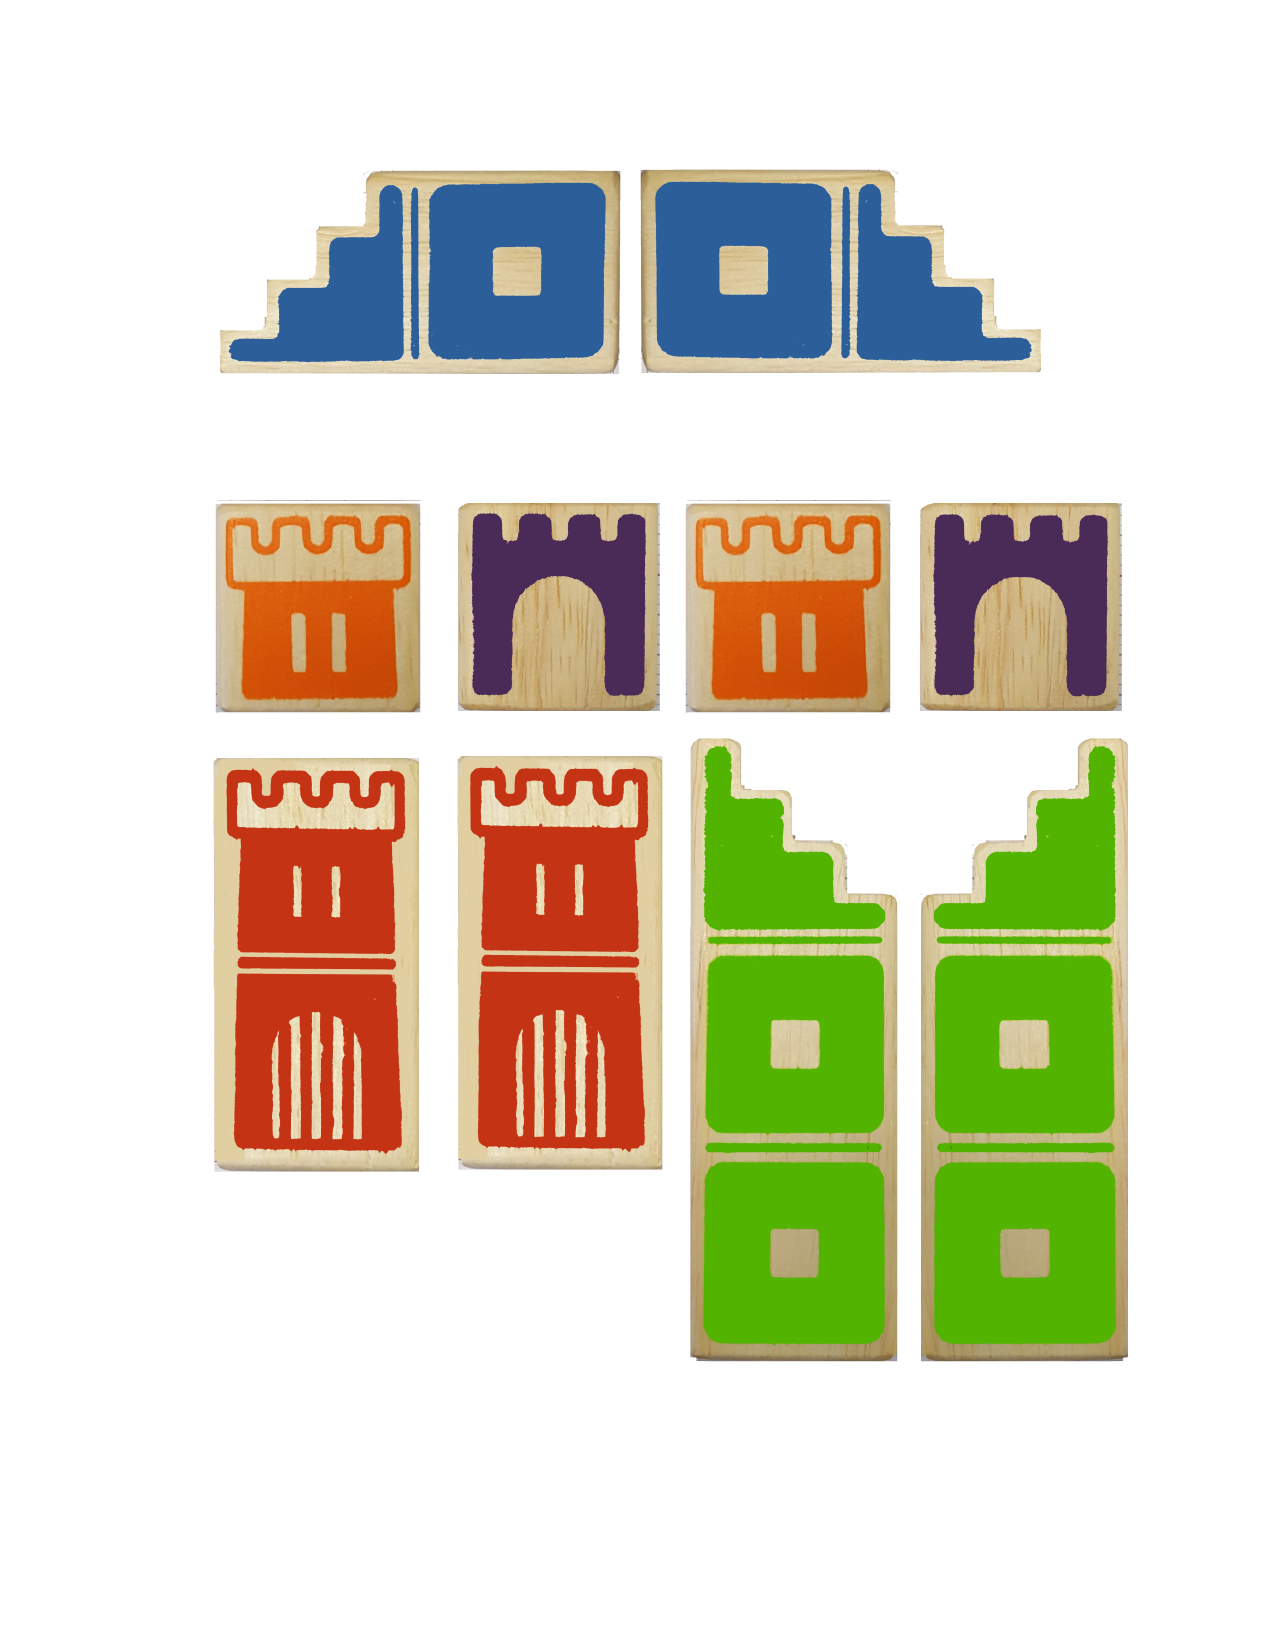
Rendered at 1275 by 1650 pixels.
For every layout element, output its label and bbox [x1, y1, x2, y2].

picture [921, 735, 1128, 1362]
picture [453, 503, 661, 711]
picture [209, 166, 623, 374]
picture [455, 756, 663, 1170]
picture [212, 758, 419, 1172]
picture [690, 735, 898, 1362]
picture [210, 500, 423, 714]
picture [637, 165, 1051, 373]
picture [680, 500, 894, 714]
picture [915, 503, 1123, 711]
